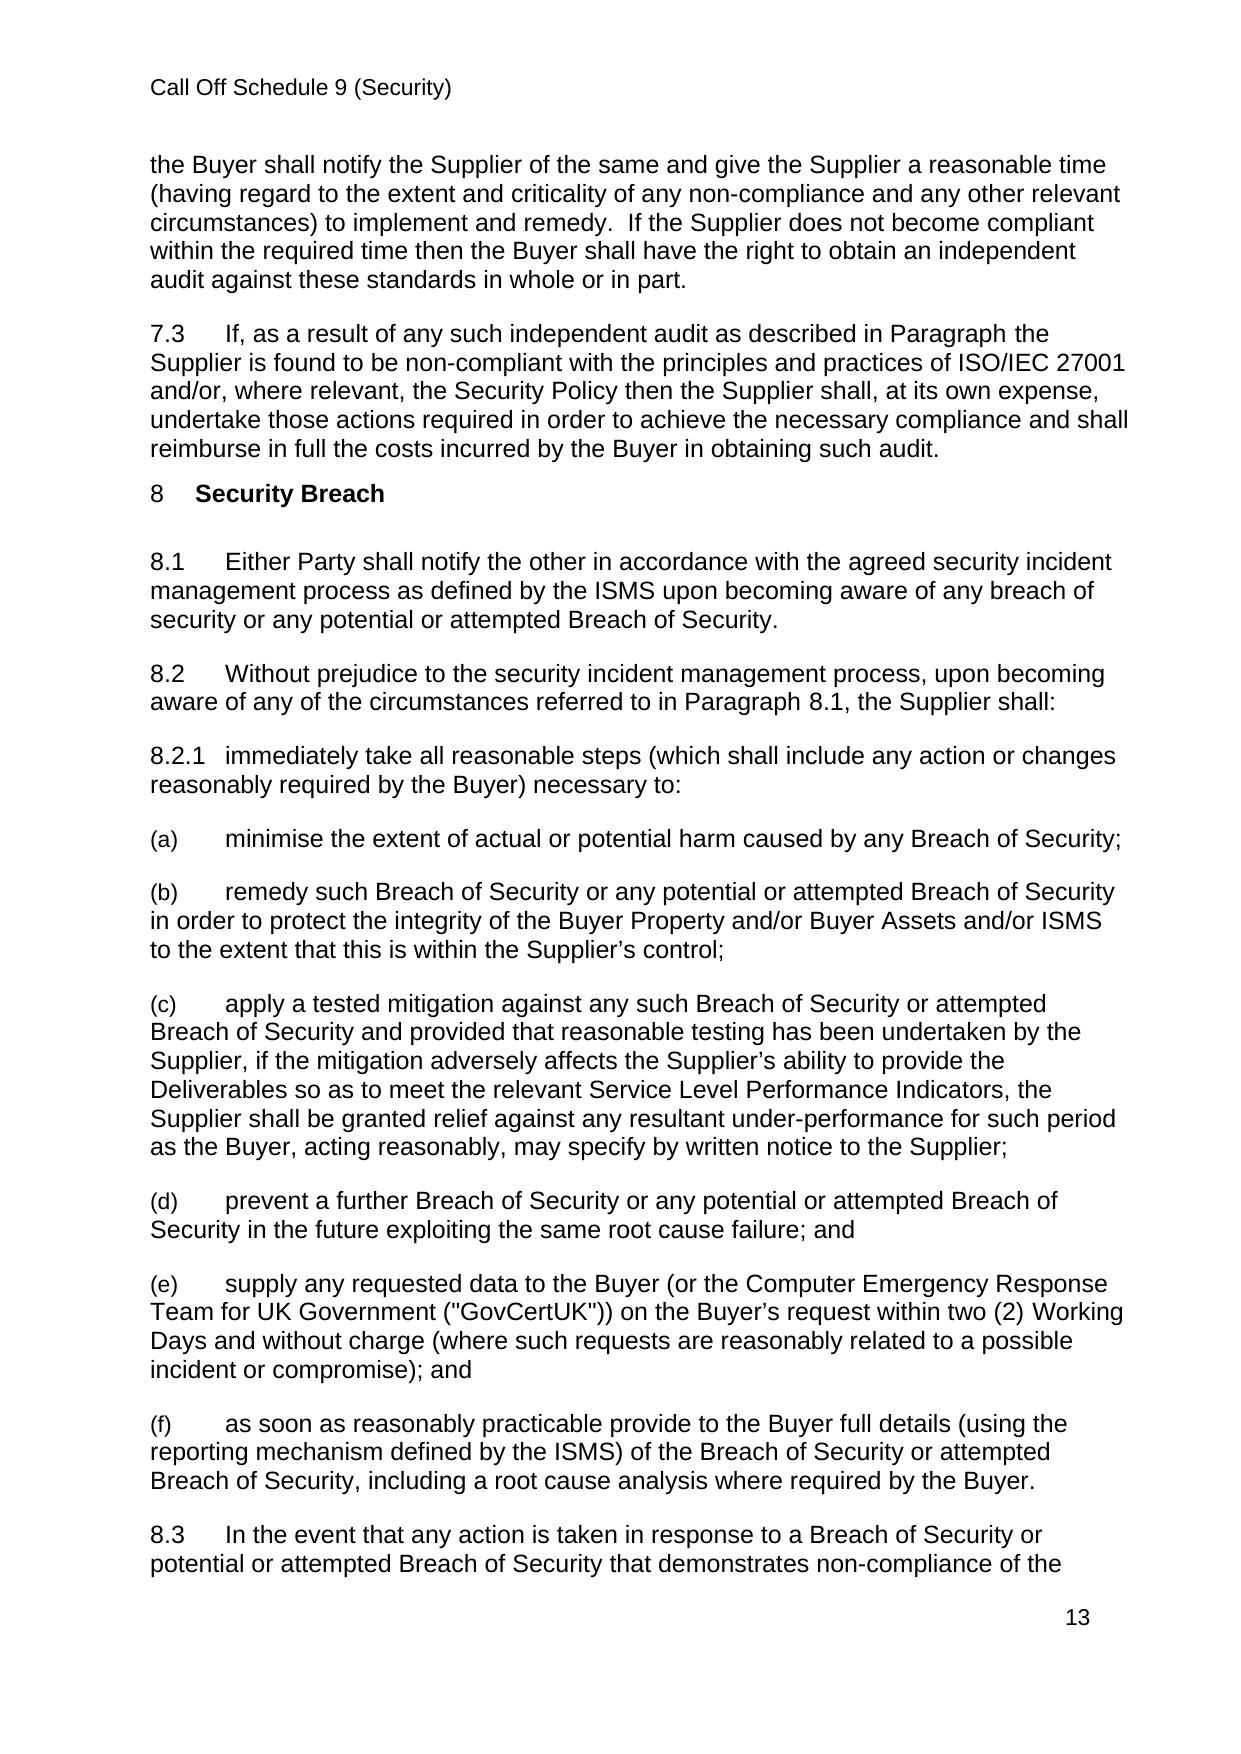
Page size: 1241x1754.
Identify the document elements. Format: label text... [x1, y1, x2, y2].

list immediately take all reasonable steps (which shall include any action or changes reasonably required by the Buyer) necessary to: [150, 741, 1130, 798]
list Either Party shall notify the other in accordance with the agreed security incident management process as defined by the ISMS upon becoming aware of any breach of security or any potential or attempted Breach of Security. [150, 547, 1130, 633]
list Without prejudice to the security incident management process, upon becoming aware of any of the circumstances referred to in Paragraph 8.1, the Supplier shall: [150, 658, 1130, 716]
list the Buyer shall notify the Supplier of the same and give the Supplier a reasonable time (having regard to the extent and criticality of any non-compliance and any other relevant circumstances) to implement and remedy. If the Supplier does not become compliant within the required time then the Buyer shall have the right to obtain an independent audit against these standards in whole or in part. [150, 150, 1130, 294]
list prevent a further Breach of Security or any potential or attempted Breach of Security in the future exploiting the same root cause failure; and [150, 1186, 1130, 1243]
list as soon as reasonably practicable provide to the Buyer full details (using the reporting mechanism defined by the ISMS) of the Breach of Security or attempted Breach of Security, including a root cause analysis where required by the Buyer. [150, 1408, 1130, 1495]
list In the event that any action is taken in response to a Breach of Security or potential or attempted Breach of Security that demonstrates non-compliance of the [150, 1520, 1130, 1577]
list apply a tested mitigation against any such Breach of Security or attempted Breach of Security and provided that reasonable testing has been undertaken by the Supplier, if the mitigation adversely affects the Supplier’s ability to provide the Deliverables so as to meet the relevant Service Level Performance Indicators, the Supplier shall be granted relief against any resultant under-performance for such period as the Buyer, acting reasonably, may specify by written notice to the Supplier; [150, 988, 1130, 1161]
list supply any requested data to the Buyer (or the Computer Emergency Response Team for UK Government ("GovCertUK")) on the Buyer’s request within two (2) Working Days and without charge (where such requests are reasonably related to a possible incident or compromise); and [150, 1268, 1130, 1383]
list remedy such Breach of Security or any potential or attempted Breach of Security in order to protect the integrity of the Buyer Property and/or Buyer Assets and/or ISMS to the extent that this is within the Supplier’s control; [150, 877, 1130, 963]
list minimise the extent of actual or potential harm caused by any Breach of Security; [150, 823, 1130, 852]
list If, as a result of any such independent audit as described in Paragraph the Supplier is found to be non-compliant with the principles and practices of ISO/IEC 27001 and/or, where relevant, the Security Policy then the Supplier shall, at its own expense, undertake those actions required in order to achieve the necessary compliance and shall reimburse in full the costs incurred by the Buyer in obtaining such audit. [150, 319, 1130, 462]
subtitle Security Breach [150, 479, 1090, 508]
